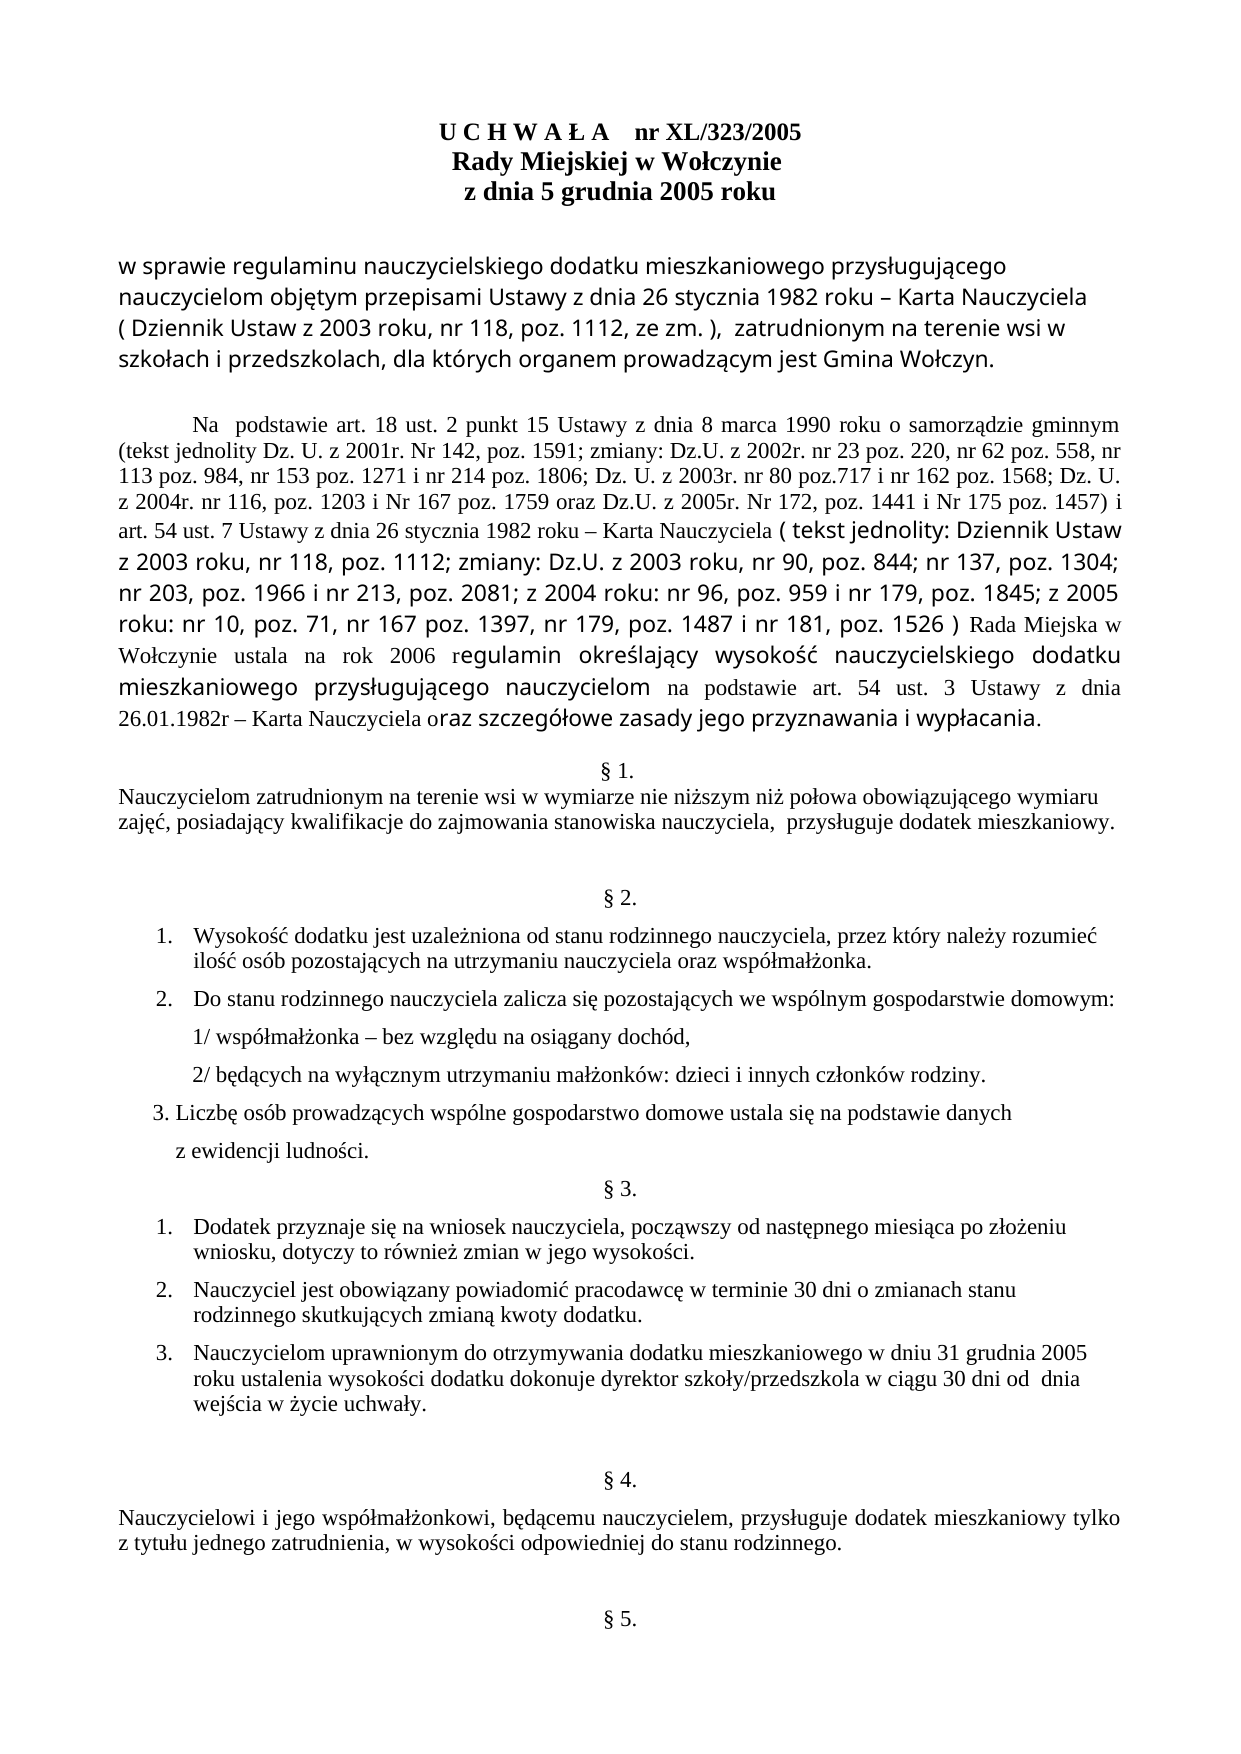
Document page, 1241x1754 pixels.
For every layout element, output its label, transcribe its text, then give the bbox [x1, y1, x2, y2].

text 3. Liczbę osób prowadzących wspólne gospodarstwo domowe ustala się na podstawie danych [118, 1100, 1122, 1125]
list Dodatek przyznaje się na wniosek nauczyciela, począwszy od następnego miesiąca po złożeniu wniosku, dotyczy to również zmian w jego wysokości. [156, 1214, 1122, 1264]
list Nauczycielom uprawnionym do otrzymywania dodatku mieszkaniowego w dniu 31 grudnia 2005 roku ustalenia wysokości dodatku dokonuje dyrektor szkoły/przedszkola w ciągu 30 dni od dnia wejścia w życie uchwały. [156, 1340, 1122, 1417]
text § 5. [118, 1606, 1122, 1632]
list Do stanu rodzinnego nauczyciela zalicza się pozostających we wspólnym gospodarstwie domowym: [156, 986, 1122, 1012]
list Nauczyciel jest obowiązany powiadomić pracodawcę w terminie 30 dni o zmianach stanu rodzinnego skutkujących zmianą kwoty dodatku. [156, 1277, 1122, 1328]
text Rady Miejskiej w Wołczynie [118, 146, 1122, 176]
text Nauczycielowi i jego współmałżonkowi, będącemu nauczycielem, przysługuje dodatek mieszkaniowy tylko z tytułu jednego zatrudnienia, w wysokości odpowiedniej do stanu rodzinnego. [118, 1505, 1122, 1556]
list Wysokość dodatku jest uzależniona od stanu rodzinnego nauczyciela, przez który należy rozumieć ilość osób pozostających na utrzymaniu nauczyciela oraz współmałżonka. [156, 923, 1122, 974]
text z dnia 5 grudnia 2005 roku [118, 176, 1122, 206]
text § 2. [118, 885, 1122, 910]
text z ewidencji ludności. [118, 1138, 1122, 1163]
text 2/ będących na wyłącznym utrzymaniu małżonków: dzieci i innych członków rodziny. [118, 1062, 1122, 1087]
subtitle U C H W A Ł A nr XL/323/2005 [118, 118, 1122, 146]
text 1/ współmałżonka – bez względu na osiągany dochód, [118, 1024, 1122, 1049]
text § 3. [118, 1176, 1122, 1201]
text w sprawie regulaminu nauczycielskiego dodatku mieszkaniowego przysługującego nauczycielom objętym przepisami Ustawy z dnia 26 stycznia 1982 roku – Karta Nauczyciela ( Dziennik Ustaw z 2003 roku, nr 118, poz. 1112, ze zm. ), zatrudnionym na terenie wsi w szkołach i przedszkolach, dla których organem prowadzącym jest Gmina Wołczyn. [118, 249, 1122, 374]
text § 1. [118, 758, 1122, 784]
text Na podstawie art. 18 ust. 2 punkt 15 Ustawy z dnia 8 marca 1990 roku o samorządzie gminnym (tekst jednolity Dz. U. z 2001r. Nr 142, poz. 1591; zmiany: Dz.U. z 2002r. nr 23 poz. 220, nr 62 poz. 558, nr 113 poz. 984, nr 153 poz. 1271 i nr 214 poz. 1806; Dz. U. z 2003r. nr 80 poz.717 i nr 162 poz. 1568; Dz. U. z 2004r. nr 116, poz. 1203 i Nr 167 poz. 1759 oraz Dz.U. z 2005r. Nr 172, poz. 1441 i Nr 175 poz. 1457) i art. 54 ust. 7 Ustawy z dnia 26 stycznia 1982 roku – Karta Nauczyciela ( tekst jednolity: Dziennik Ustaw z 2003 roku, nr 118, poz. 1112; zmiany: Dz.U. z 2003 roku, nr 90, poz. 844; nr 137, poz. 1304; nr 203, poz. 1966 i nr 213, poz. 2081; z 2004 roku: nr 96, poz. 959 i nr 179, poz. 1845; z 2005 roku: nr 10, poz. 71, nr 167 poz. 1397, nr 179, poz. 1487 i nr 181, poz. 1526 ) Rada Miejska w Wołczynie ustala na rok 2006 regulamin określający wysokość nauczycielskiego dodatku mieszkaniowego przysługującego nauczycielom na podstawie art. 54 ust. 3 Ustawy z dnia 26.01.1982r – Karta Nauczyciela oraz szczegółowe zasady jego przyznawania i wypłacania. [118, 412, 1122, 733]
text Nauczycielom zatrudnionym na terenie wsi w wymiarze nie niższym niż połowa obowiązującego wymiaru zajęć, posiadający kwalifikacje do zajmowania stanowiska nauczyciela, przysługuje dodatek mieszkaniowy. [118, 784, 1122, 834]
text § 4. [118, 1467, 1122, 1492]
